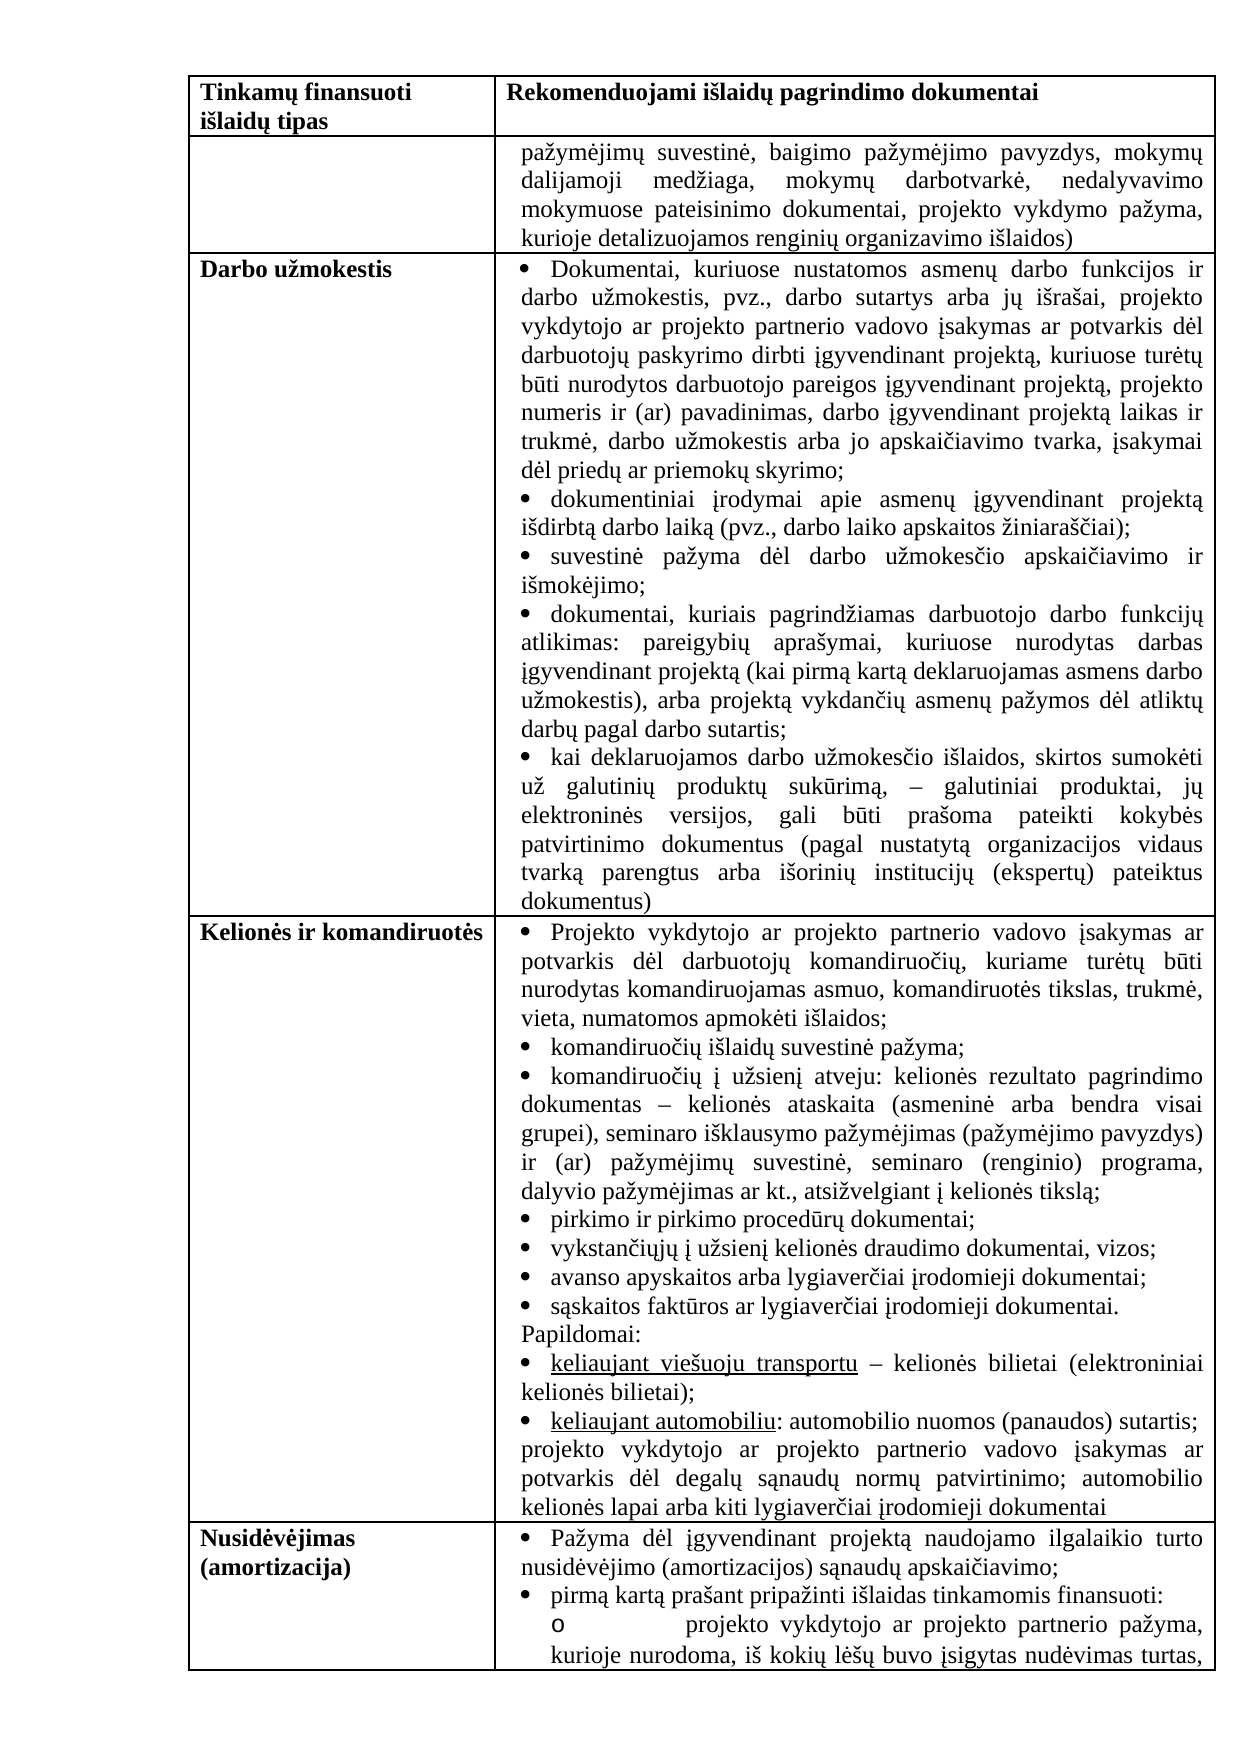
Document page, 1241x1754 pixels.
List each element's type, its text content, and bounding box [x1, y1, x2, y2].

table_cell pažymėjimų suvestinė, baigimo pažymėjimo pavyzdys, mokymų dalijamoji medžiaga, mokymų darbotvarkė, nedalyvavimo mokymuose pateisinimo dokumentai, projekto vykdymo pažyma, kurioje detalizuojamos renginių organizavimo išlaidos) [496, 137, 1214, 252]
table_cell Kelionės ir komandiruotės [190, 917, 494, 1521]
table_cell  Projekto vykdytojo ar projekto partnerio vadovo įsakymas ar potvarkis dėl darbuotojų komandiruočių, kuriame turėtų būti nurodytas komandiruojamas asmuo, komandiruotės tikslas, trukmė, vieta, numatomos apmokėti išlaidos;  komandiruočių išlaidų suvestinė pažyma;  komandiruočių į užsienį atveju: kelionės rezultato pagrindimo dokumentas – kelionės ataskaita (asmeninė arba bendra visai grupei), seminaro išklausymo pažymėjimas (pažymėjimo pavyzdys) ir (ar) pažymėjimų suvestinė, seminaro (renginio) programa, dalyvio pažymėjimas ar kt., atsižvelgiant į kelionės tikslą;  pirkimo ir pirkimo procedūrų dokumentai;  vykstančiųjų į užsienį kelionės draudimo dokumentai, vizos;  avanso apyskaitos arba lygiaverčiai įrodomieji dokumentai;  sąskaitos faktūros ar lygiaverčiai įrodomieji dokumentai. Papildomai:  keliaujant viešuoju transportu – kelionės bilietai (elektroniniai kelionės bilietai);  keliaujant automobiliu: automobilio nuomos (panaudos) sutartis; projekto vykdytojo ar projekto partnerio vadovo įsakymas ar potvarkis dėl degalų sąnaudų normų patvirtinimo; automobilio kelionės lapai arba kiti lygiaverčiai įrodomieji dokumentai [496, 917, 1214, 1521]
table_header Rekomenduojami išlaidų pagrindimo dokumentai [496, 77, 1214, 134]
table_cell  Pažyma dėl įgyvendinant projektą naudojamo ilgalaikio turto nusidėvėjimo (amortizacijos) sąnaudų apskaičiavimo;  pirmą kartą prašant pripažinti išlaidas tinkamomis finansuoti: o projekto vykdytojo ar projekto partnerio pažyma, kurioje nurodoma, iš kokių lėšų buvo įsigytas nudėvimas turtas, [496, 1523, 1214, 1669]
table_cell Nusidėvėjimas (amortizacija) [190, 1523, 494, 1669]
table_cell  Dokumentai, kuriuose nustatomos asmenų darbo funkcijos ir darbo užmokestis, pvz., darbo sutartys arba jų išrašai, projekto vykdytojo ar projekto partnerio vadovo įsakymas ar potvarkis dėl darbuotojų paskyrimo dirbti įgyvendinant projektą, kuriuose turėtų būti nurodytos darbuotojo pareigos įgyvendinant projektą, projekto numeris ir (ar) pavadinimas, darbo įgyvendinant projektą laikas ir trukmė, darbo užmokestis arba jo apskaičiavimo tvarka, įsakymai dėl priedų ar priemokų skyrimo;  dokumentiniai įrodymai apie asmenų įgyvendinant projektą išdirbtą darbo laiką (pvz., darbo laiko apskaitos žiniaraščiai);  suvestinė pažyma dėl darbo užmokesčio apskaičiavimo ir išmokėjimo;  dokumentai, kuriais pagrindžiamas darbuotojo darbo funkcijų atlikimas: pareigybių aprašymai, kuriuose nurodytas darbas įgyvendinant projektą (kai pirmą kartą deklaruojamas asmens darbo užmokestis), arba projektą vykdančių asmenų pažymos dėl atliktų darbų pagal darbo sutartis;  kai deklaruojamos darbo užmokesčio išlaidos, skirtos sumokėti už galutinių produktų sukūrimą, – galutiniai produktai, jų elektroninės versijos, gali būti prašoma pateikti kokybės patvirtinimo dokumentus (pagal nustatytą organizacijos vidaus tvarką parengtus arba išorinių institucijų (ekspertų) pateiktus dokumentus) [496, 254, 1214, 915]
table_cell Darbo užmokestis [190, 254, 494, 915]
table_cell [190, 137, 494, 252]
table_header Tinkamų finansuoti išlaidų tipas [190, 77, 494, 134]
